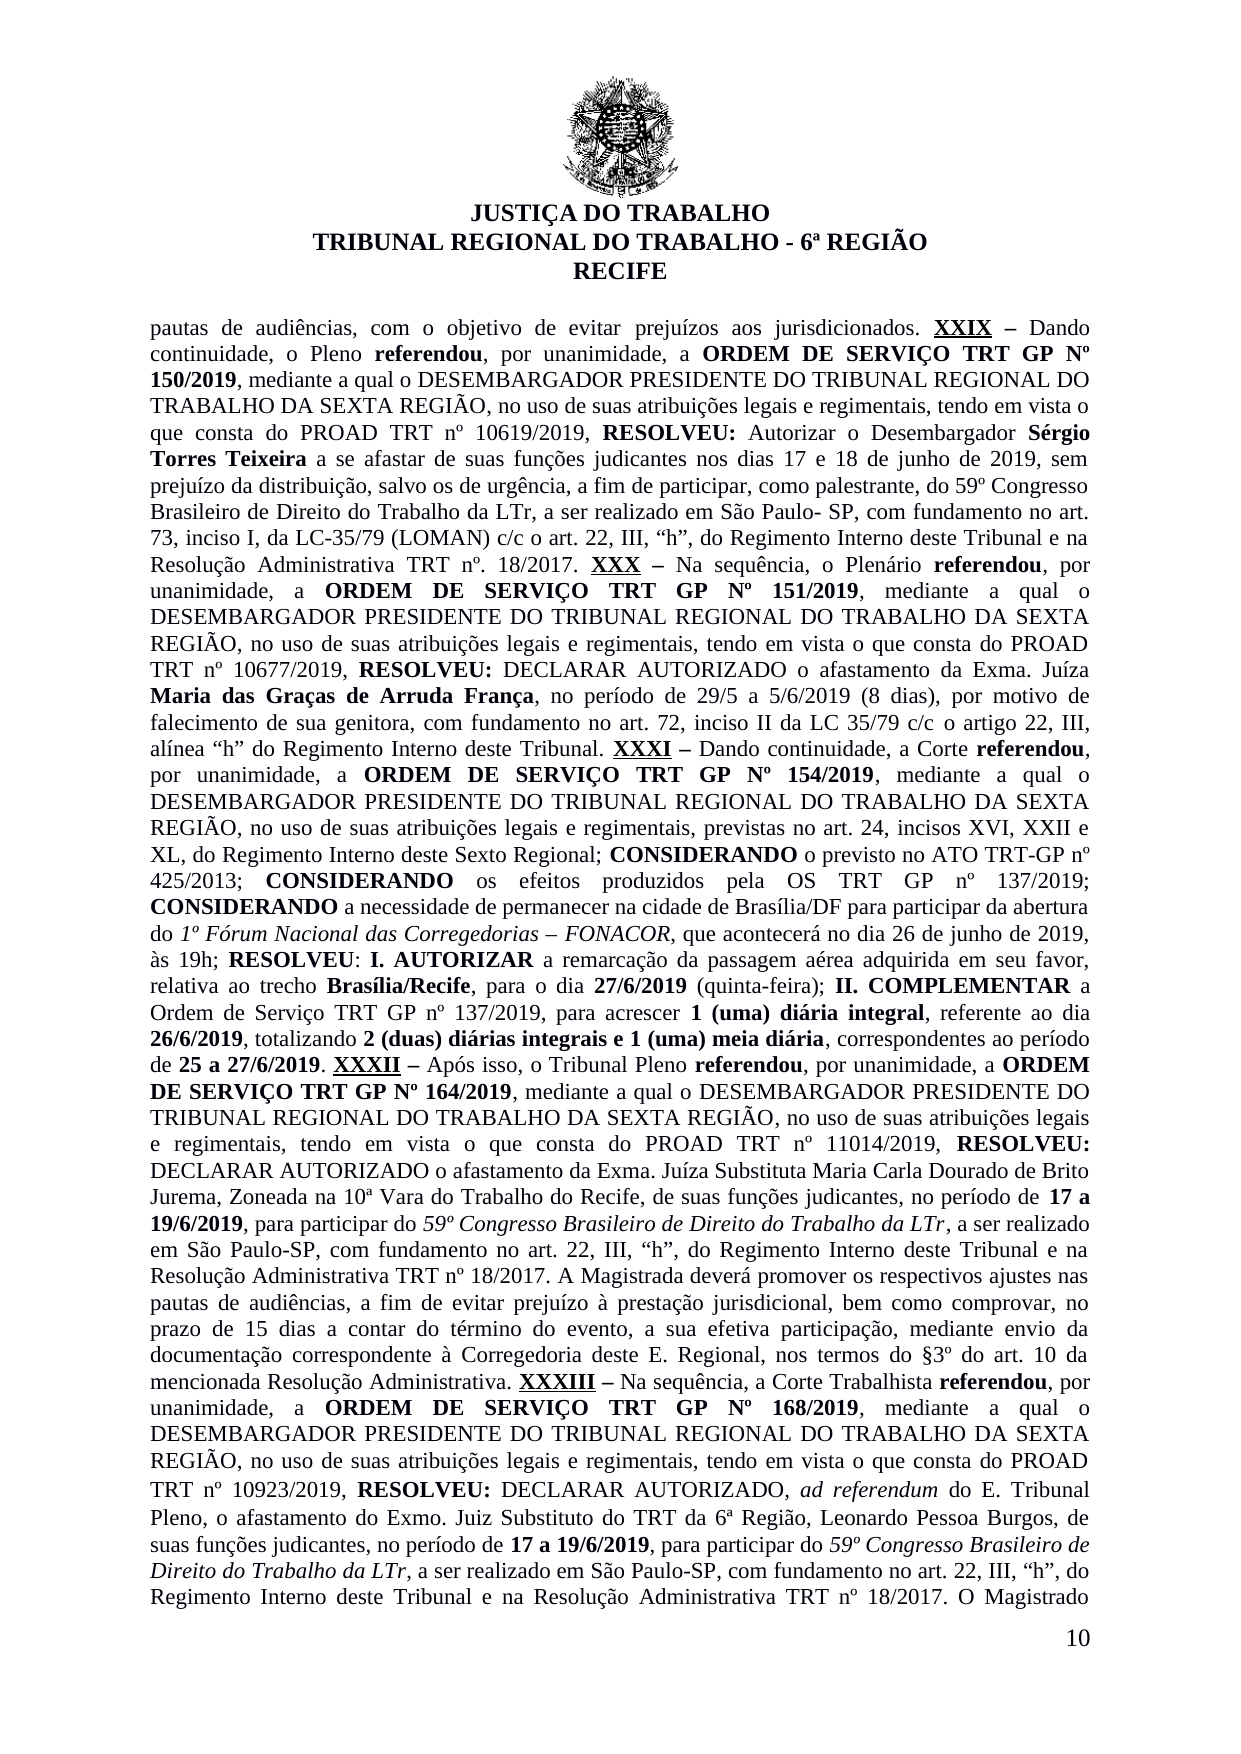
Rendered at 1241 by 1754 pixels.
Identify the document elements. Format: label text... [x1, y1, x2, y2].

picture [560, 73, 681, 199]
text pautas de audiências, com o objetivo de evitar prejuízos aos jurisdicionados. XXIX – Dando continuidade, o Pleno referendou, por unanimidade, a ORDEM DE SERVIÇO TRT GP Nº 150/2019, mediante a qual o DESEMBARGADOR PRESIDENTE DO TRIBUNAL REGIONAL DO TRABALHO DA SEXTA REGIÃO, no uso de suas atribuições legais e regimentais, tendo em vista o que consta do PROAD TRT nº 10619/2019, RESOLVEU: Autorizar o Desembargador Sérgio Torres Teixeira a se afastar de suas funções judicantes nos dias 17 e 18 de junho de 2019, sem prejuízo da distribuição, salvo os de urgência, a fim de participar, como palestrante, do 59º Congresso Brasileiro de Direito do Trabalho da LTr, a ser realizado em São Paulo- SP, com fundamento no art. 73, inciso I, da LC-35/79 (LOMAN) c/c o art. 22, III, “h”, do Regimento Interno deste Tribunal e na Resolução Administrativa TRT nº. 18/2017. XXX – Na sequência, o Plenário referendou, por unanimidade, a ORDEM DE SERVIÇO TRT GP Nº 151/2019, mediante a qual o DESEMBARGADOR PRESIDENTE DO TRIBUNAL REGIONAL DO TRABALHO DA SEXTA REGIÃO, no uso de suas atribuições legais e regimentais, tendo em vista o que consta do PROAD TRT nº 10677/2019, RESOLVEU: DECLARAR AUTORIZADO o afastamento da Exma. Juíza Maria das Graças de Arruda França, no período de 29/5 a 5/6/2019 (8 dias), por motivo de falecimento de sua genitora, com fundamento no art. 72, inciso II da LC 35/79 c/c o artigo 22, III, alínea “h” do Regimento Interno deste Tribunal. XXXI – Dando continuidade, a Corte referendou, por unanimidade, a ORDEM DE SERVIÇO TRT GP Nº 154/2019, mediante a qual o DESEMBARGADOR PRESIDENTE DO TRIBUNAL REGIONAL DO TRABALHO DA SEXTA REGIÃO, no uso de suas atribuições legais e regimentais, previstas no art. 24, incisos XVI, XXII e XL, do Regimento Interno deste Sexto Regional; CONSIDERANDO o previsto no ATO TRT-GP nº 425/2013; CONSIDERANDO os efeitos produzidos pela OS TRT GP nº 137/2019; CONSIDERANDO a necessidade de permanecer na cidade de Brasília/DF para participar da abertura do 1º Fórum Nacional das Corregedorias – FONACOR, que acontecerá no dia 26 de junho de 2019, às 19h; RESOLVEU: I. AUTORIZAR a remarcação da passagem aérea adquirida em seu favor, relativa ao trecho Brasília/Recife, para o dia 27/6/2019 (quinta-feira); II. COMPLEMENTAR a Ordem de Serviço TRT GP nº 137/2019, para acrescer 1 (uma) diária integral, referente ao dia 26/6/2019, totalizando 2 (duas) diárias integrais e 1 (uma) meia diária, correspondentes ao período de 25 a 27/6/2019. XXXII – Após isso, o Tribunal Pleno referendou, por unanimidade, a ORDEM DE SERVIÇO TRT GP Nº 164/2019, mediante a qual o DESEMBARGADOR PRESIDENTE DO TRIBUNAL REGIONAL DO TRABALHO DA SEXTA REGIÃO, no uso de suas atribuições legais e regimentais, tendo em vista o que consta do PROAD TRT nº 11014/2019, RESOLVEU: DECLARAR AUTORIZADO o afastamento da Exma. Juíza Substituta Maria Carla Dourado de Brito Jurema, Zoneada na 10ª Vara do Trabalho do Recife, de suas funções judicantes, no período de 17 a 19/6/2019, para participar do 59º Congresso Brasileiro de Direito do Trabalho da LTr, a ser realizado em São Paulo-SP, com fundamento no art. 22, III, “h”, do Regimento Interno deste Tribunal e na Resolução Administrativa TRT nº 18/2017. A Magistrada deverá promover os respectivos ajustes nas pautas de audiências, a fim de evitar prejuízo à prestação jurisdicional, bem como comprovar, no prazo de 15 dias a contar do término do evento, a sua efetiva participação, mediante envio da documentação correspondente à Corregedoria deste E. Regional, nos termos do §3º do art. 10 da mencionada Resolução Administrativa. XXXIII – Na sequência, a Corte Trabalhista referendou, por unanimidade, a ORDEM DE SERVIÇO TRT GP Nº 168/2019, mediante a qual o DESEMBARGADOR PRESIDENTE DO TRIBUNAL REGIONAL DO TRABALHO DA SEXTA REGIÃO, no uso de suas atribuições legais e regimentais, tendo em vista o que consta do PROAD TRT nº 10923/2019, RESOLVEU: DECLARAR AUTORIZADO, ad referendum do E. Tribunal Pleno, o afastamento do Exmo. Juiz Substituto do TRT da 6ª Região, Leonardo Pessoa Burgos, de suas funções judicantes, no período de 17 a 19/6/2019, para participar do 59º Congresso Brasileiro de Direito do Trabalho da LTr, a ser realizado em São Paulo-SP, com fundamento no art. 22, III, “h”, do Regimento Interno deste Tribunal e na Resolução Administrativa TRT nº 18/2017. O Magistrado [150, 313, 1090, 1610]
